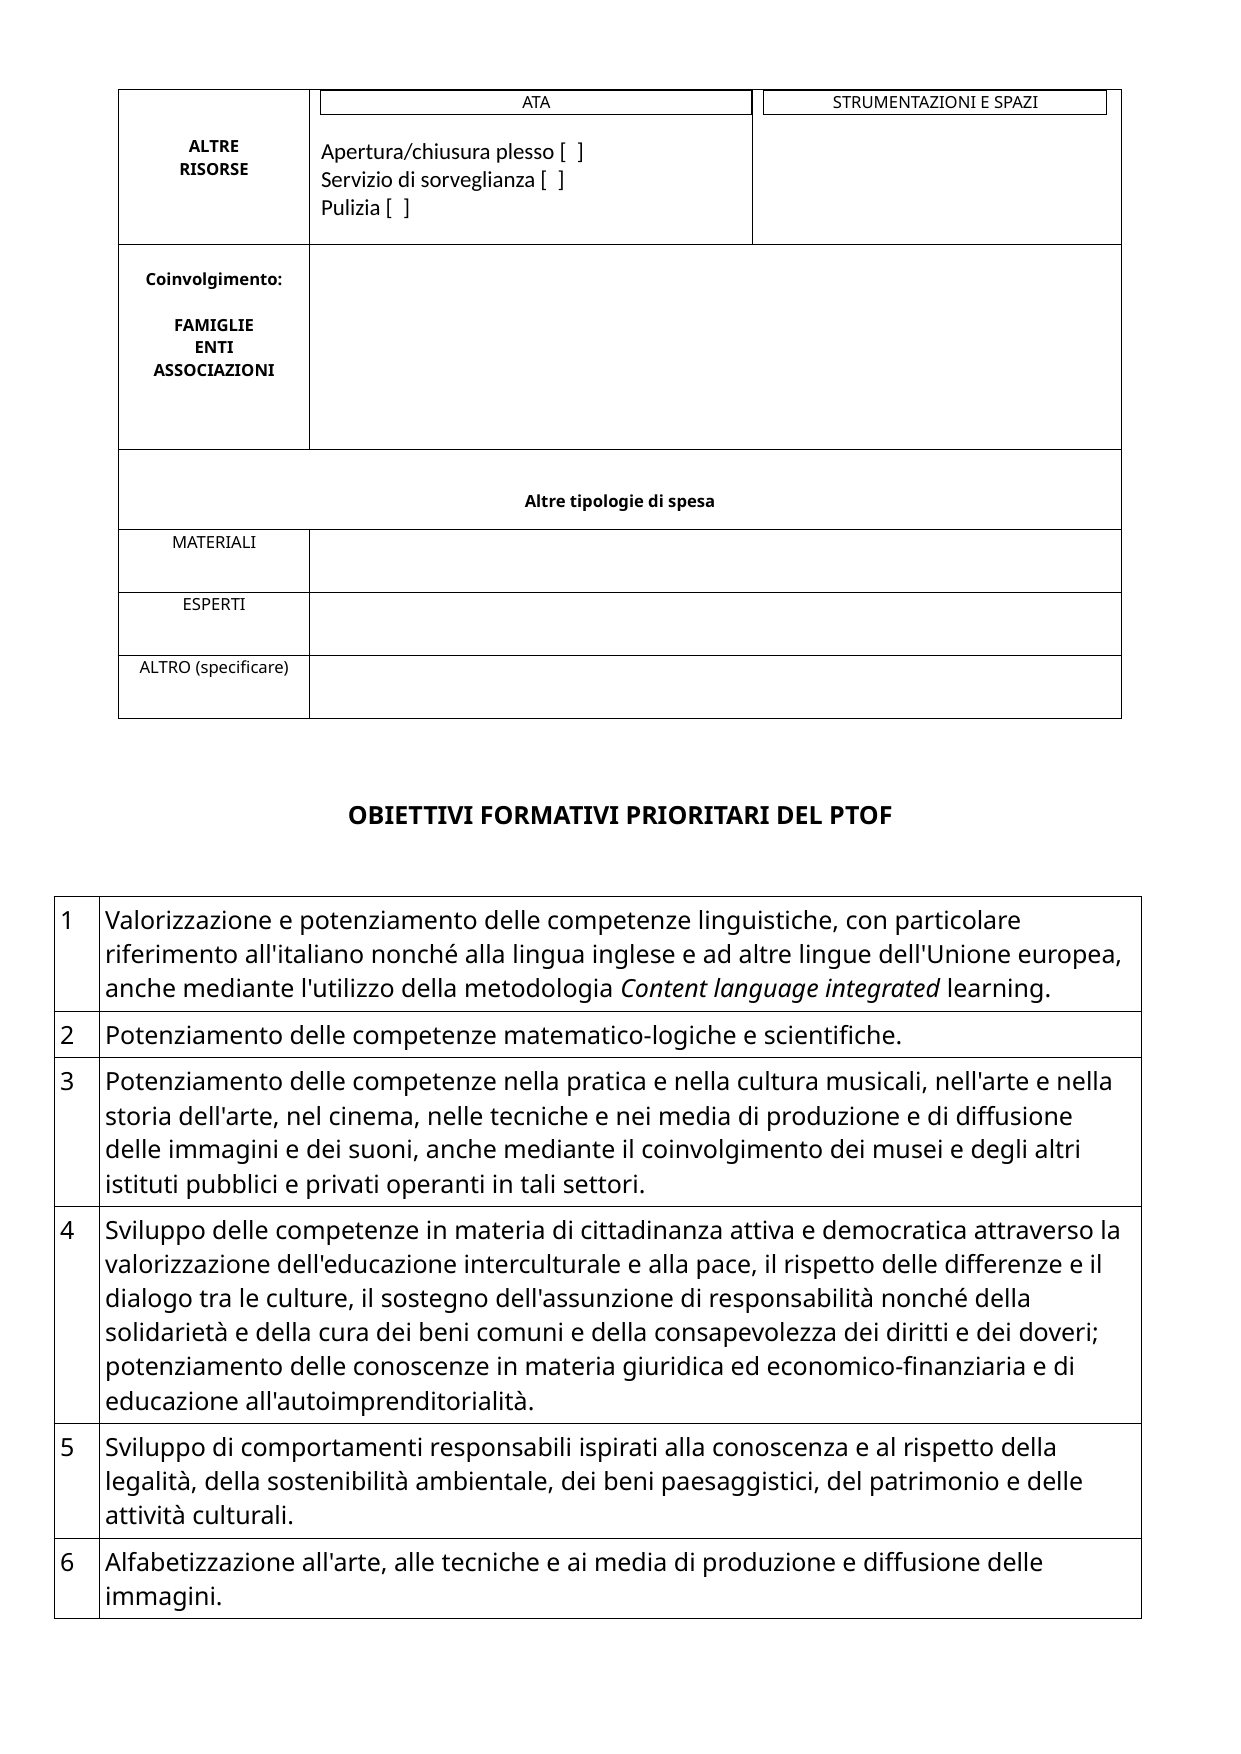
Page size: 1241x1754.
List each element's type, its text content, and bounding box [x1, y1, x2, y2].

table_cell Potenziamento delle competenze matematico-logiche e scientifiche. [100, 1012, 1141, 1057]
table_header ATA [321, 91, 751, 113]
text OBIETTIVI FORMATIVI PRIORITARI DEL PTOF [118, 797, 1122, 831]
table_cell 4 [55, 1207, 99, 1423]
table_cell ALTRE RISORSE [119, 90, 309, 244]
table_cell Potenziamento delle competenze nella pratica e nella cultura musicali, nell'arte e nella storia dell'arte, nel cinema, nelle tecniche e nei media di produzione e di diffusione delle immagini e dei suoni, anche mediante il coinvolgimento dei musei e degli altri istituti pubblici e privati operanti in tali settori. [100, 1058, 1141, 1206]
table_cell Alfabetizzazione all'arte, alle tecniche e ai media di produzione e diffusione delle immagini. [100, 1539, 1141, 1618]
table_header Valorizzazione e potenziamento delle competenze linguistiche, con particolare riferimento all'italiano nonché alla lingua inglese e ad altre lingue dell'Unione europea, anche mediante l'utilizzo della metodologia Content language integrated learning. [100, 897, 1141, 1011]
table_cell ALTRO (specificare) [119, 656, 309, 718]
table_cell ESPERTI [119, 593, 309, 655]
table_cell Coinvolgimento: FAMIGLIE ENTI ASSOCIAZIONI [119, 245, 309, 449]
table_header STRUMENTAZIONI E SPAZI [764, 91, 1106, 113]
table_cell Altre tipologie di spesa [119, 450, 1121, 529]
table_cell 6 [55, 1539, 99, 1618]
table_header 1 [55, 897, 99, 1011]
table_cell Apertura/chiusura plesso [ ] Servizio di sorveglianza [ ] Pulizia [ ] [310, 90, 752, 244]
table_cell MATERIALI [119, 530, 309, 592]
table_cell [310, 656, 1121, 718]
table_cell [310, 245, 1121, 449]
table_cell Sviluppo delle competenze in materia di cittadinanza attiva e democratica attraverso la valorizzazione dell'educazione interculturale e alla pace, il rispetto delle differenze e il dialogo tra le culture, il sostegno dell'assunzione di responsabilità nonché della solidarietà e della cura dei beni comuni e della consapevolezza dei diritti e dei doveri; potenziamento delle conoscenze in materia giuridica ed economico-finanziaria e di educazione all'autoimprenditorialità. [100, 1207, 1141, 1423]
table_cell 5 [55, 1424, 99, 1538]
table_cell 2 [55, 1012, 99, 1057]
table_cell [310, 530, 1121, 592]
table_cell 3 [55, 1058, 99, 1206]
table_cell [310, 593, 1121, 655]
table_cell [753, 90, 1121, 244]
table_cell Sviluppo di comportamenti responsabili ispirati alla conoscenza e al rispetto della legalità, della sostenibilità ambientale, dei beni paesaggistici, del patrimonio e delle attività culturali. [100, 1424, 1141, 1538]
